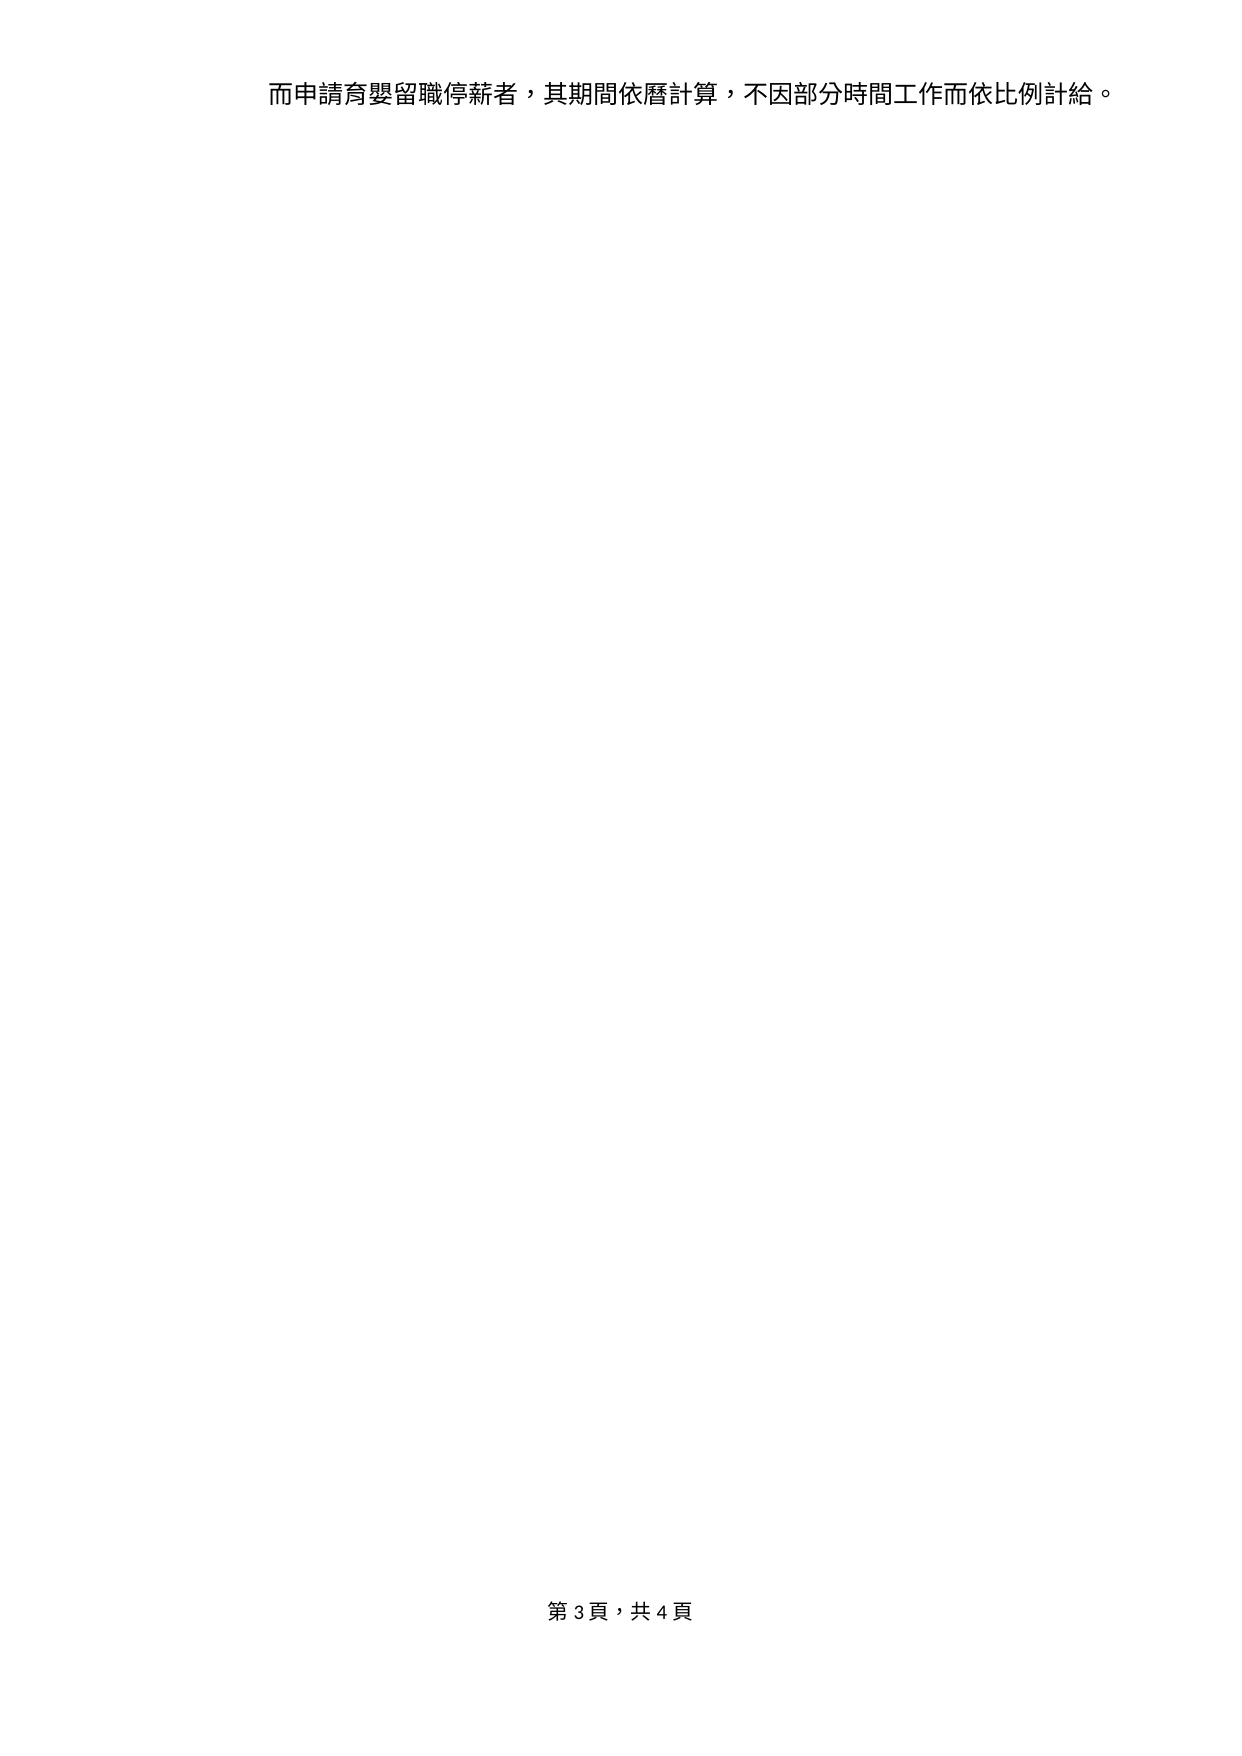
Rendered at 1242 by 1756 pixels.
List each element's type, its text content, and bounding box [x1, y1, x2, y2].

list 而申請育嬰留職停薪者，其期間依曆計算，不因部分時間工作而依比例計給。 [206, 75, 1120, 111]
